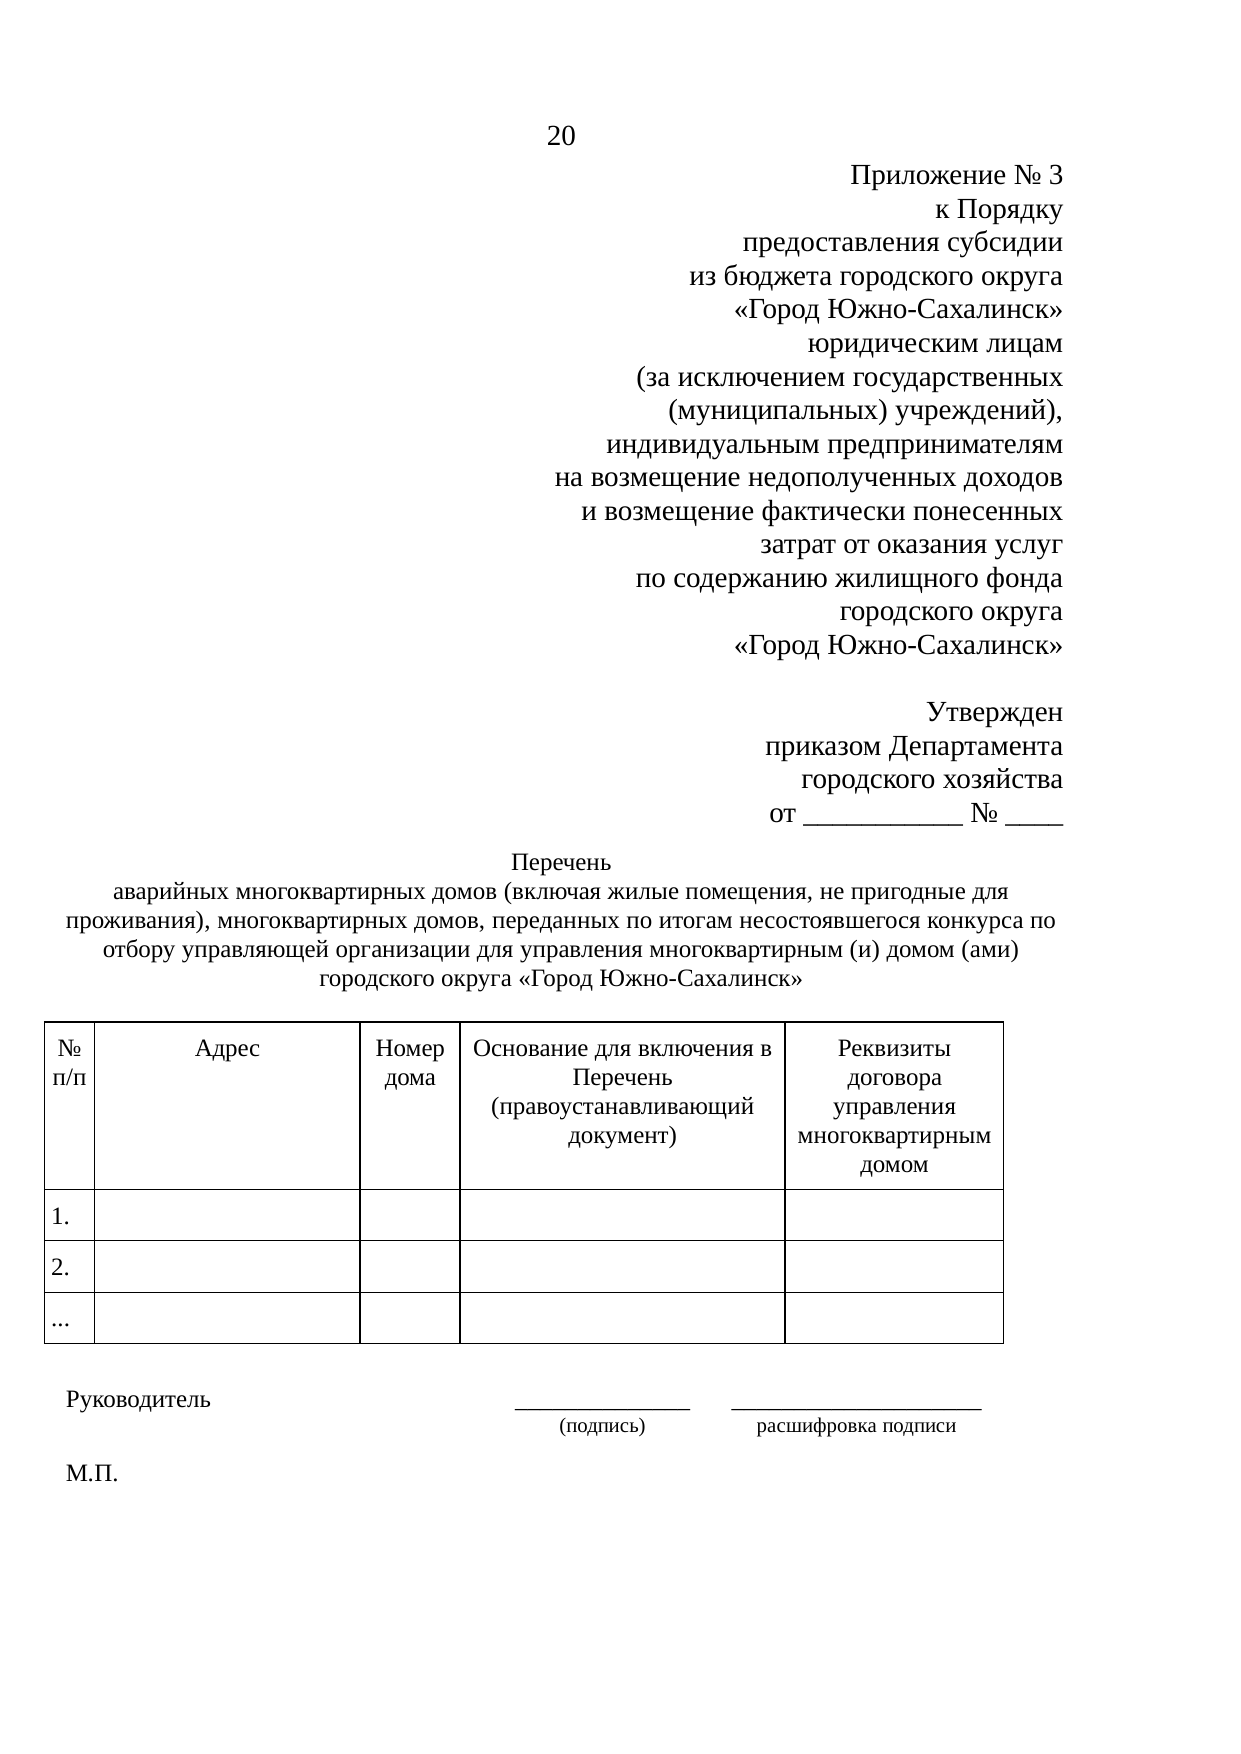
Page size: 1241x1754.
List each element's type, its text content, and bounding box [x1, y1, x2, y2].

text Утвержден [59, 694, 1063, 728]
text к Порядку [59, 191, 1063, 225]
text предоставления субсидии [59, 225, 1063, 258]
text Перечень [59, 847, 1063, 876]
table_header Реквизиты договора управления многоквартирным домом [786, 1023, 1003, 1189]
text на возмещение недополученных доходов [59, 459, 1063, 493]
table_header Номер дома [361, 1023, 459, 1189]
table_header ____________________ расшифровка подписи [709, 1373, 1004, 1447]
table_header № п/п [45, 1023, 94, 1189]
text и возмещение фактически понесенных [59, 493, 1063, 527]
table_cell [95, 1190, 359, 1240]
table_cell [361, 1190, 459, 1240]
text от ___________ № ____ [59, 795, 1063, 828]
text городского хозяйства [59, 761, 1063, 795]
table_cell [461, 1293, 784, 1343]
table_header Руководитель [59, 1373, 496, 1447]
text городского округа [59, 594, 1063, 627]
table_cell [361, 1241, 459, 1292]
text «Город Южно-Сахалинск» [59, 292, 1063, 325]
text юридическим лицам [59, 325, 1063, 359]
table_cell [786, 1190, 1003, 1240]
text аварийных многоквартирных домов (включая жилые помещения, не пригодные для проживания), многоквартирных домов, переданных по итогам несостоявшегося конкурса по отбору управляющей организации для управления многоквартирным (и) домом (ами) городского округа «Город Южно-Сахалинск» [59, 876, 1063, 992]
table_cell 2. [45, 1241, 94, 1292]
text из бюджета городского округа [59, 258, 1063, 292]
table_cell 1. [45, 1190, 94, 1240]
table_header Основание для включения в Перечень (правоустанавливающий документ) [461, 1023, 784, 1189]
table_cell [786, 1241, 1003, 1292]
text затрат от оказания услуг [59, 527, 1063, 560]
table_cell [786, 1293, 1003, 1343]
table_cell [461, 1241, 784, 1292]
table_cell [461, 1190, 784, 1240]
table_cell [361, 1293, 459, 1343]
text приказом Департамента [59, 728, 1063, 761]
text (за исключением государственных [59, 359, 1063, 392]
text индивидуальным предпринимателям [59, 426, 1063, 459]
subtitle Приложение № 3 [59, 158, 1063, 191]
table_header ______________ (подпись) [496, 1373, 709, 1447]
table_cell [95, 1241, 359, 1292]
text по содержанию жилищного фонда [59, 560, 1063, 594]
table_cell М.П. [59, 1448, 1004, 1498]
table_header Адрес [95, 1023, 359, 1189]
table_cell ... [45, 1293, 94, 1343]
table_cell [95, 1293, 359, 1343]
text (муниципальных) учреждений), [59, 392, 1063, 426]
text «Город Южно-Сахалинск» [59, 627, 1063, 661]
